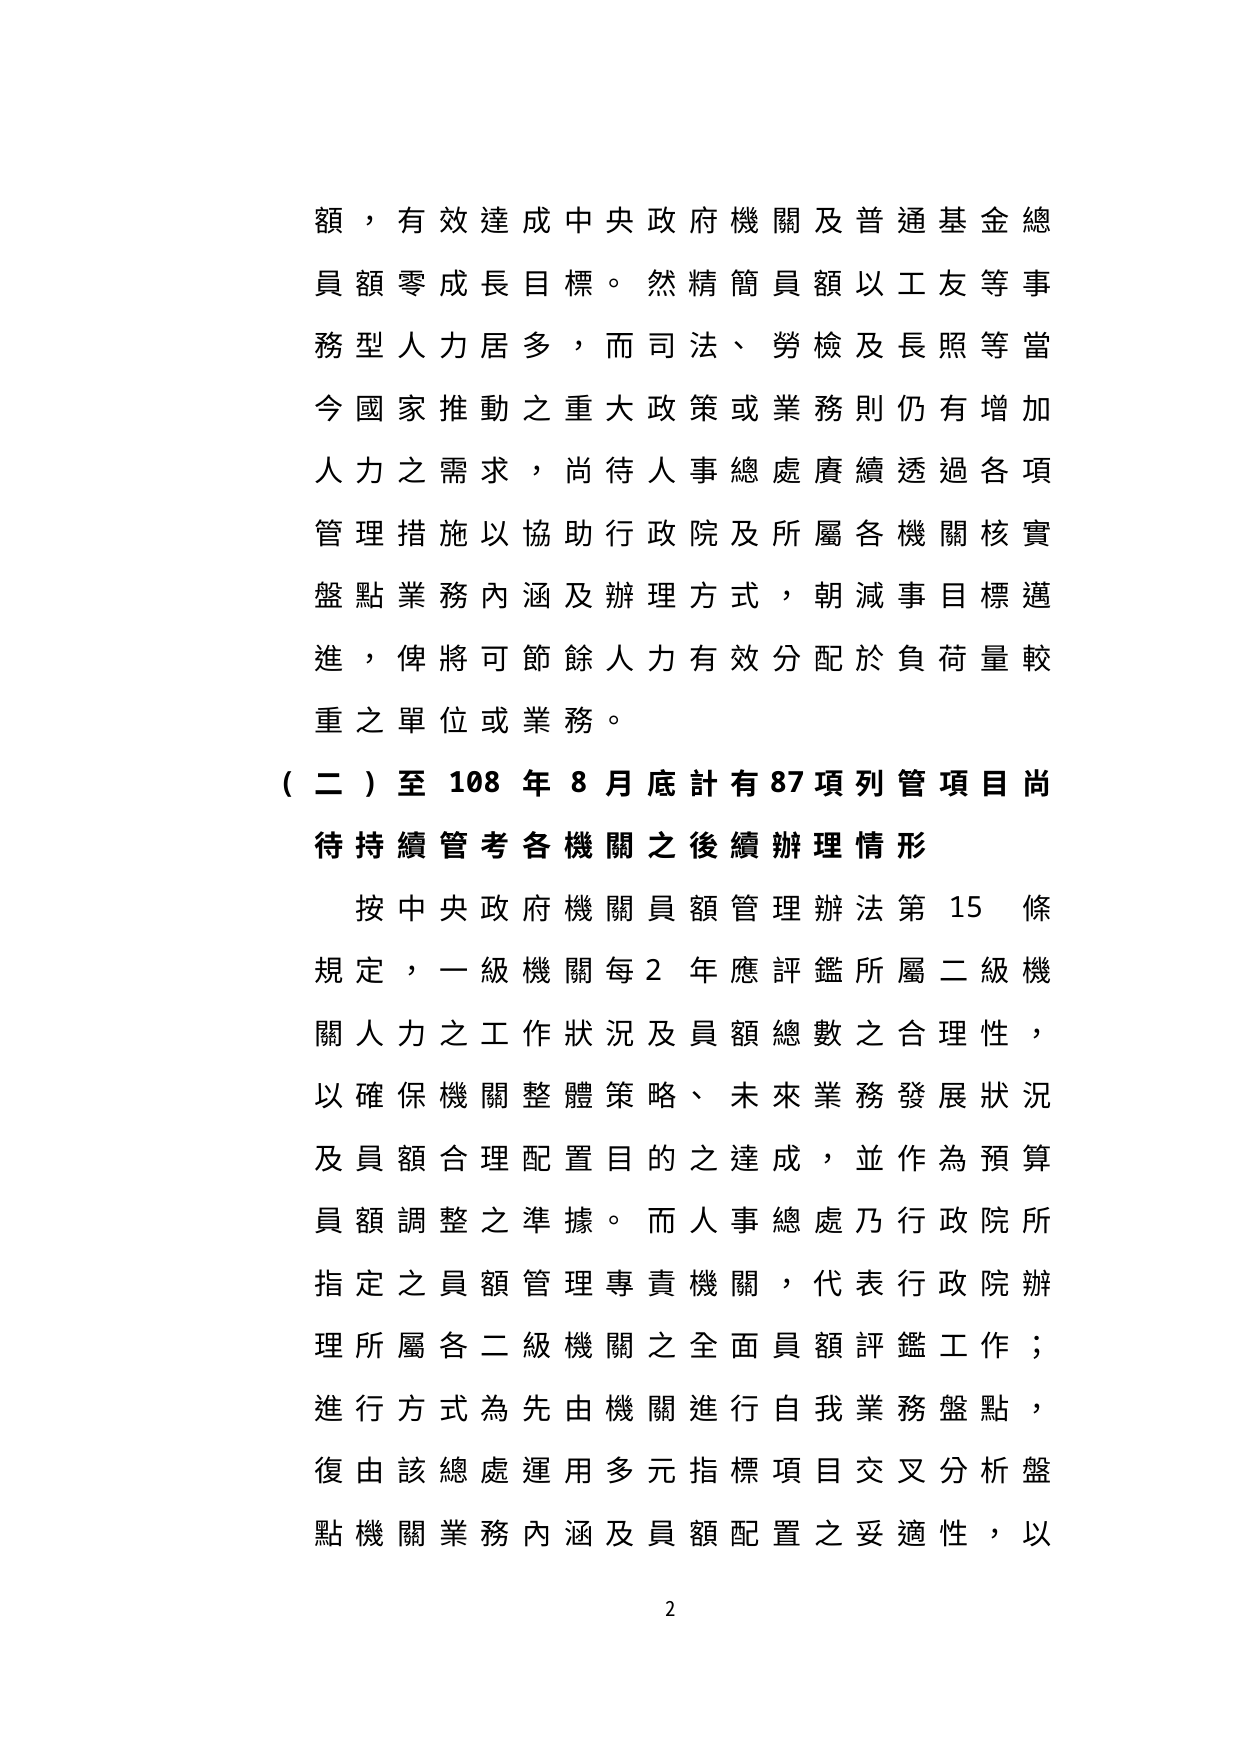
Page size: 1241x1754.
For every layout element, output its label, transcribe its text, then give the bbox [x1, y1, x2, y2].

text 額，有效達成中央政府機關及普通基金總員額零成長目標。然精簡員額以工友等事務型人力居多，而司法、勞檢及長照等當今國家推動之重大政策或業務則仍有增加人力之需求，尚待人事總處賡續透過各項管理措施以協助行政院及所屬各機關核實盤點業務內涵及辦理方式，朝減事目標邁進，俾將可節餘人力有效分配於負荷量較重之單位或業務。 [271, 177, 1058, 740]
text (二)至108年8月底計有87項列管項目尚待持續管考各機關之後續辦理情形 [242, 740, 1058, 865]
text 按中央政府機關員額管理辦法第15 條規定，一級機關每2 年應評鑑所屬二級機關人力之工作狀況及員額總數之合理性，以確保機關整體策略、未來業務發展狀況及員額合理配置目的之達成，並作為預算員額調整之準據。而人事總處乃行政院所指定之員額管理專責機關，代表行政院辦理所屬各二級機關之全面員額評鑑工作；進行方式為先由機關進行自我業務盤點，復由該總處運用多元指標項目交叉分析盤點機關業務內涵及員額配置之妥適性，以作成相關評鑑建議。據人事總處說明，107 年度員額評鑑作業所作成之結論總計列管項目 241 項；截至108年8月底經該總處核復同意各部會執行情形解除列管者計 154 項，執行率 63.9%。其餘87項持續列管項目允宜加強管考該等機關儘速將應辦理事項作後續改進，以落實檢討業務辦理方式及組設、員額配置之妥適性，俾將人力集中於當前核心業務及支應重大施政需求。 [271, 865, 1058, 1552]
